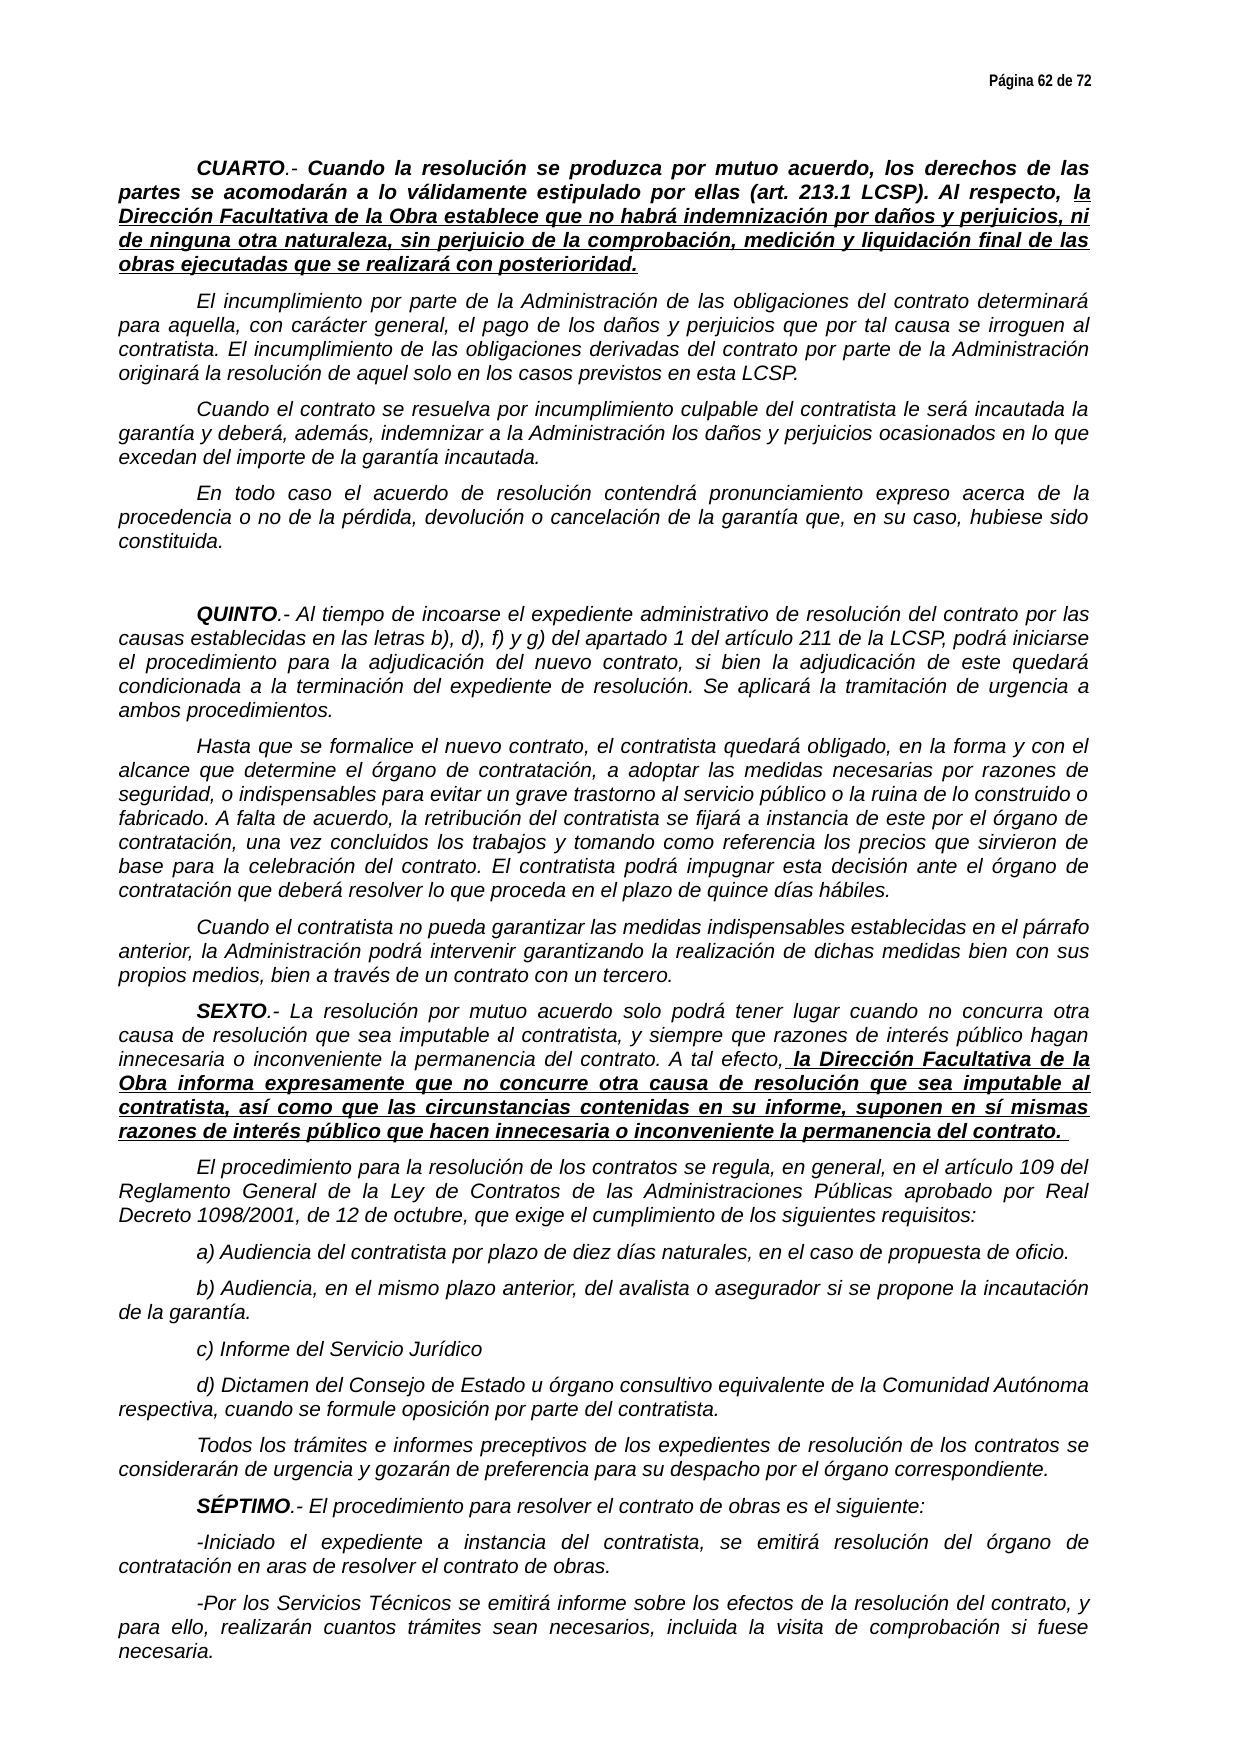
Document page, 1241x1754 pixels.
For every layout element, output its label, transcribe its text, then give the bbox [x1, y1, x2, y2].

text SÉPTIMO.- El procedimiento para resolver el contrato de obras es el siguiente: [118, 1494, 1092, 1518]
text -Por los Servicios Técnicos se emitirá informe sobre los efectos de la resolución del contrato, y para ello, realizarán cuantos trámites sean necesarios, incluida la visita de comprobación si fuese necesaria. [118, 1591, 1092, 1662]
text b) Audiencia, en el mismo plazo anterior, del avalista o asegurador si se propone la incautación de la garantía. [118, 1276, 1092, 1324]
text Hasta que se formalice el nuevo contrato, el contratista quedará obligado, en la forma y con el alcance que determine el órgano de contratación, a adoptar las medidas necesarias por razones de seguridad, o indispensables para evitar un grave trastorno al servicio público o la ruina de lo construido o fabricado. A falta de acuerdo, la retribución del contratista se fijará a instancia de este por el órgano de contratación, una vez concluidos los trabajos y tomando como referencia los precios que sirvieron de base para la celebración del contrato. El contratista podrá impugnar esta decisión ante el órgano de contratación que deberá resolver lo que proceda en el plazo de quince días hábiles. [118, 734, 1092, 902]
text -Iniciado el expediente a instancia del contratista, se emitirá resolución del órgano de contratación en aras de resolver el contrato de obras. [118, 1530, 1092, 1578]
text SEXTO.- La resolución por mutuo acuerdo solo podrá tener lugar cuando no concurra otra causa de resolución que sea imputable al contratista, y siempre que razones de interés público hagan innecesaria o inconveniente la permanencia del contrato. A tal efecto, la Dirección Facultativa de la Obra informa expresamente que no concurre otra causa de resolución que sea imputable al contratista, así como que las circunstancias contenidas en su informe, suponen en sí mismas razones de interés público que hacen innecesaria o inconveniente la permanencia del contrato. [118, 999, 1092, 1143]
text En todo caso el acuerdo de resolución contendrá pronunciamiento expreso acerca de la procedencia o no de la pérdida, devolución o cancelación de la garantía que, en su caso, hubiese sido constituida. [118, 481, 1092, 553]
text c) Informe del Servicio Jurídico [118, 1336, 1092, 1360]
text Cuando el contratista no pueda garantizar las medidas indispensables establecidas en el párrafo anterior, la Administración podrá intervenir garantizando la realización de dichas medidas bien con sus propios medios, bien a través de un contrato con un tercero. [118, 914, 1092, 986]
text El incumplimiento por parte de la Administración de las obligaciones del contrato determinará para aquella, con carácter general, el pago de los daños y perjuicios que por tal causa se irroguen al contratista. El incumplimiento de las obligaciones derivadas del contrato por parte de la Administración originará la resolución de aquel solo en los casos previstos en esta LCSP. [118, 288, 1092, 384]
text Cuando el contrato se resuelva por incumplimiento culpable del contratista le será incautada la garantía y deberá, además, indemnizar a la Administración los daños y perjuicios ocasionados en lo que excedan del importe de la garantía incautada. [118, 397, 1092, 469]
text El procedimiento para la resolución de los contratos se regula, en general, en el artículo 109 del Reglamento General de la Ley de Contratos de las Administraciones Públicas aprobado por Real Decreto 1098/2001, de 12 de octubre, que exige el cumplimiento de los siguientes requisitos: [118, 1155, 1092, 1227]
text d) Dictamen del Consejo de Estado u órgano consultivo equivalente de la Comunidad Autónoma respectiva, cuando se formule oposición por parte del contratista. [118, 1373, 1092, 1421]
text CUARTO.- Cuando la resolución se produzca por mutuo acuerdo, los derechos de las partes se acomodarán a lo válidamente estipulado por ellas (art. 213.1 LCSP). Al respecto, la Dirección Facultativa de la Obra establece que no habrá indemnización por daños y perjuicios, ni de ninguna otra naturaleza, sin perjuicio de la comprobación, medición y liquidación final de las obras ejecutadas que se realizará con posterioridad. [118, 156, 1092, 276]
text a) Audiencia del contratista por plazo de diez días naturales, en el caso de propuesta de oficio. [118, 1239, 1092, 1263]
text QUINTO.- Al tiempo de incoarse el expediente administrativo de resolución del contrato por las causas establecidas en las letras b), d), f) y g) del apartado 1 del artículo 211 de la LCSP, podrá iniciarse el procedimiento para la adjudicación del nuevo contrato, si bien la adjudicación de este quedará condicionada a la terminación del expediente de resolución. Se aplicará la tramitación de urgencia a ambos procedimientos. [118, 602, 1092, 722]
text Todos los trámites e informes preceptivos de los expedientes de resolución de los contratos se considerarán de urgencia y gozarán de preferencia para su despacho por el órgano correspondiente. [118, 1433, 1092, 1481]
